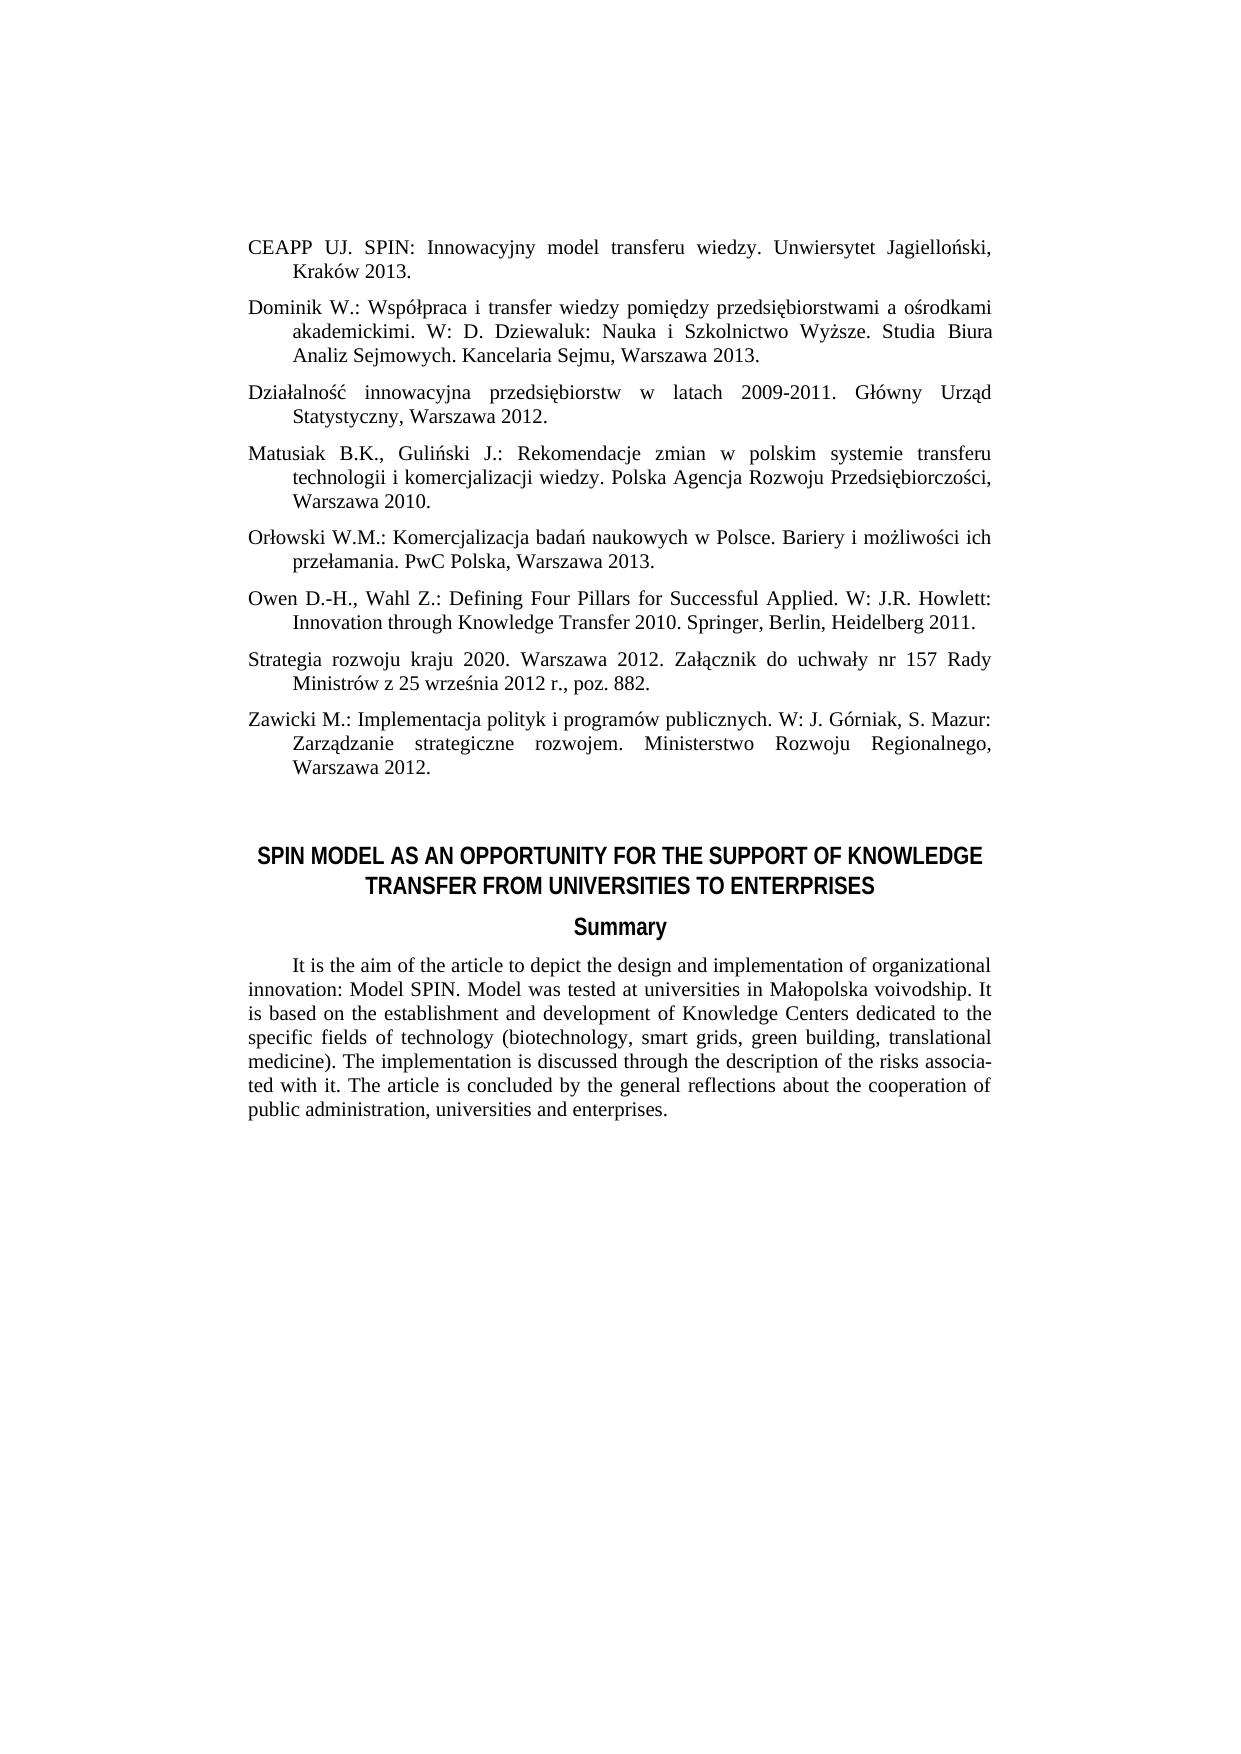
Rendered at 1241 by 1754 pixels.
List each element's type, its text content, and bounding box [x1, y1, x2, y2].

text Strategia rozwoju kraju 2020. Warszawa 2012. Załącznik do uchwały nr 157 Rady Ministrów z 25 września 2012 r., poz. 882. [248, 647, 993, 695]
text Zawicki M.: Implementacja polityk i programów publicznych. W: J. Górniak, S. Mazur: Zarządzanie strategiczne rozwojem. Ministerstwo Rozwoju Regionalnego, Warszawa 2012. [248, 707, 992, 779]
text It is the aim of the article to depict the design and implementation of organizational innovation: Model SPIN. Model was tested at universities in Małopolska voivodship. It is based on the establishment and development of Knowledge Centers dedicated to the specific fields of technology (biotechnology, smart grids, green building, translational medicine). The implementation is discussed through the description of the risks associa- ted with it. The article is concluded by the general reflections about the cooperation of public administration, universities and enterprises. [248, 952, 993, 1121]
text Orłowski W.M.: Komercjalizacja badań naukowych w Polsce. Bariery i możliwości ich przełamania. PwC Polska, Warszawa 2013. [248, 525, 993, 573]
subtitle SPIN MODEL AS AN OPPORTUNITY FOR THE SUPPORT OF KNOWLEDGE TRANSFER FROM UNIVERSITIES TO ENTERPRISES [255, 841, 985, 900]
text Działalność innowacyjna przedsiębiorstw w latach 2009-2011. Główny Urząd Statystyczny, Warszawa 2012. [248, 380, 992, 428]
text Owen D.-H., Wahl Z.: Defining Four Pillars for Successful Applied. W: J.R. Howlett: Innovation through Knowledge Transfer 2010. Springer, Berlin, Heidelberg 2011. [248, 586, 992, 634]
text Dominik W.: Współpraca i transfer wiedzy pomiędzy przedsiębiorstwami a ośrodkami akademickimi. W: D. Dziewaluk: Nauka i Szkolnictwo Wyższe. Studia Biura Analiz Sejmowych. Kancelaria Sejmu, Warszawa 2013. [248, 295, 993, 367]
text Summary [255, 912, 985, 941]
text Matusiak B.K., Guliński J.: Rekomendacje zmian w polskim systemie transferu technologii i komercjalizacji wiedzy. Polska Agencja Rozwoju Przedsiębiorczości, Warszawa 2010. [248, 441, 993, 513]
text CEAPP UJ. SPIN: Innowacyjny model transferu wiedzy. Unwiersytet Jagielloński, Kraków 2013. [248, 235, 993, 283]
